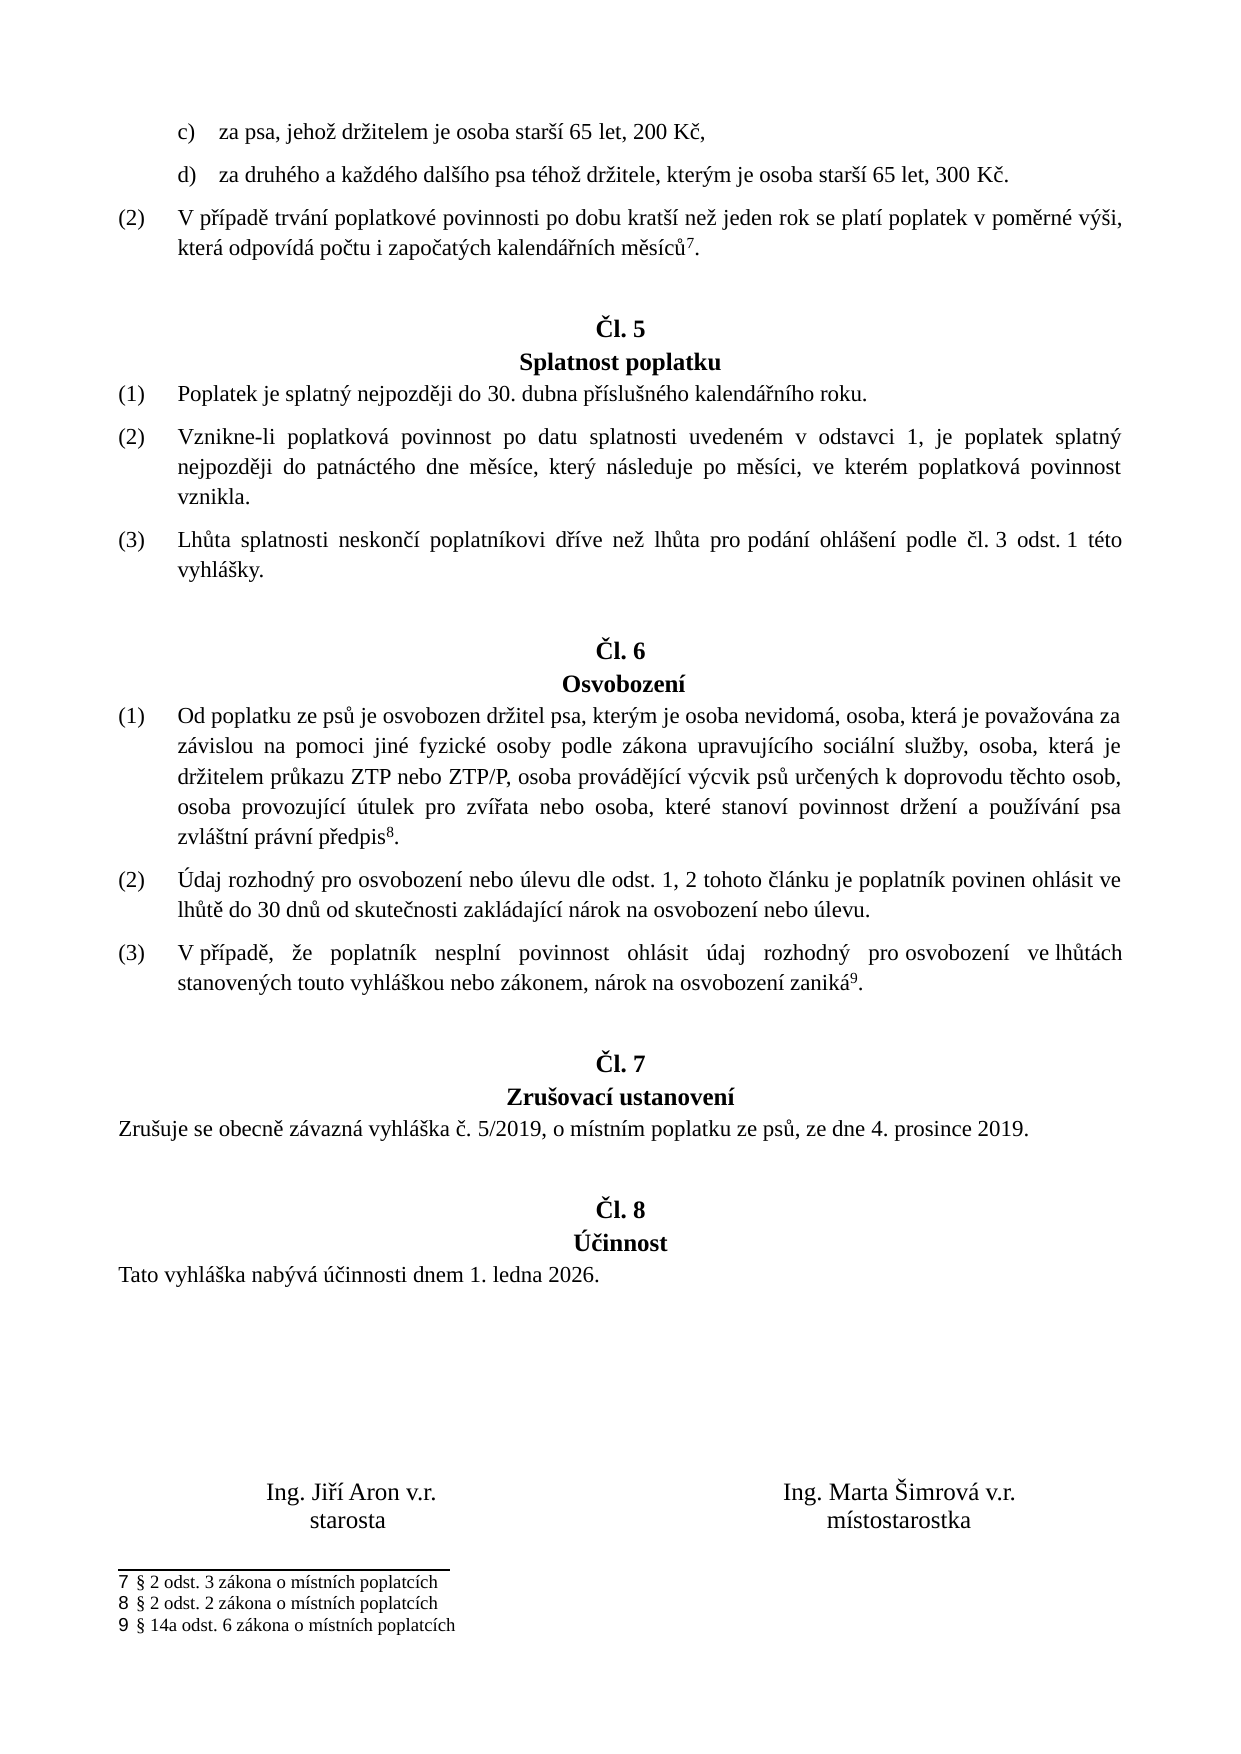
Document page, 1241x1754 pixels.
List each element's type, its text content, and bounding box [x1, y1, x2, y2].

text Zrušuje se obecně závazná vyhláška č. 5/2019, o místním poplatku ze psů, ze dne 4. prosince 2019. [118, 1115, 1122, 1142]
subtitle Čl. 8 Účinnost [118, 1195, 1122, 1257]
subtitle Čl. 6 Osvobození [118, 636, 1122, 698]
text Tato vyhláška nabývá účinnosti dnem 1. ledna 2026. [118, 1261, 1122, 1288]
list § 2 odst. 2 zákona o místních poplatcích [118, 1592, 1122, 1614]
list za psa, jehož držitelem je osoba starší 65 let, 200 Kč, [177, 118, 1122, 144]
list § 14a odst. 6 zákona o místních poplatcích [118, 1614, 1122, 1635]
subtitle Čl. 5 Splatnost poplatku [118, 314, 1122, 376]
list Lhůta splatnosti neskončí poplatníkovi dříve než lhůta pro podání ohlášení podle čl. 3 odst. 1 této vyhlášky. [118, 526, 1122, 582]
list za druhého a každého dalšího psa téhož držitele, kterým je osoba starší 65 let, 300 Kč. [177, 161, 1122, 187]
subtitle Čl. 7 Zrušovací ustanovení [118, 1049, 1122, 1111]
list Vznikne-li poplatková povinnost po datu splatnosti uvedeném v odstavci 1, je poplatek splatný nejpozději do patnáctého dne měsíce, který následuje po měsíci, ve kterém poplatková povinnost vznikla. [118, 423, 1122, 509]
list V případě trvání poplatkové povinnosti po dobu kratší než jeden rok se platí poplatek v poměrné výši, která odpovídá počtu i započatých kalendářních měsíců. [118, 203, 1122, 260]
list Poplatek je splatný nejpozději do 30. dubna příslušného kalendářního roku. [118, 380, 1122, 406]
list Od poplatku ze psů je osvobozen držitel psa, kterým je osoba nevidomá, osoba, která je považována za závislou na pomoci jiné fyzické osoby podle zákona upravujícího sociální služby, osoba, která je držitelem průkazu ZTP nebo ZTP/P, osoba provádějící výcvik psů určených k doprovodu těchto osob, osoba provozující útulek pro zvířata nebo osoba, které stanoví povinnost držení a používání psa zvláštní právní předpis. [118, 702, 1122, 849]
list § 2 odst. 3 zákona o místních poplatcích [118, 1570, 1122, 1592]
text Ing. Jiří Aron v.r. Ing. Marta Šimrová v.r. starosta místostarostka [118, 1477, 1122, 1534]
list V případě, že poplatník nesplní povinnost ohlásit údaj rozhodný pro osvobození ve lhůtách stanovených touto vyhláškou nebo zákonem, nárok na osvobození zaniká. [118, 939, 1122, 995]
list Údaj rozhodný pro osvobození nebo úlevu dle odst. 1, 2 tohoto článku je poplatník povinen ohlásit ve lhůtě do 30 dnů od skutečnosti zakládající nárok na osvobození nebo úlevu. [118, 866, 1122, 922]
